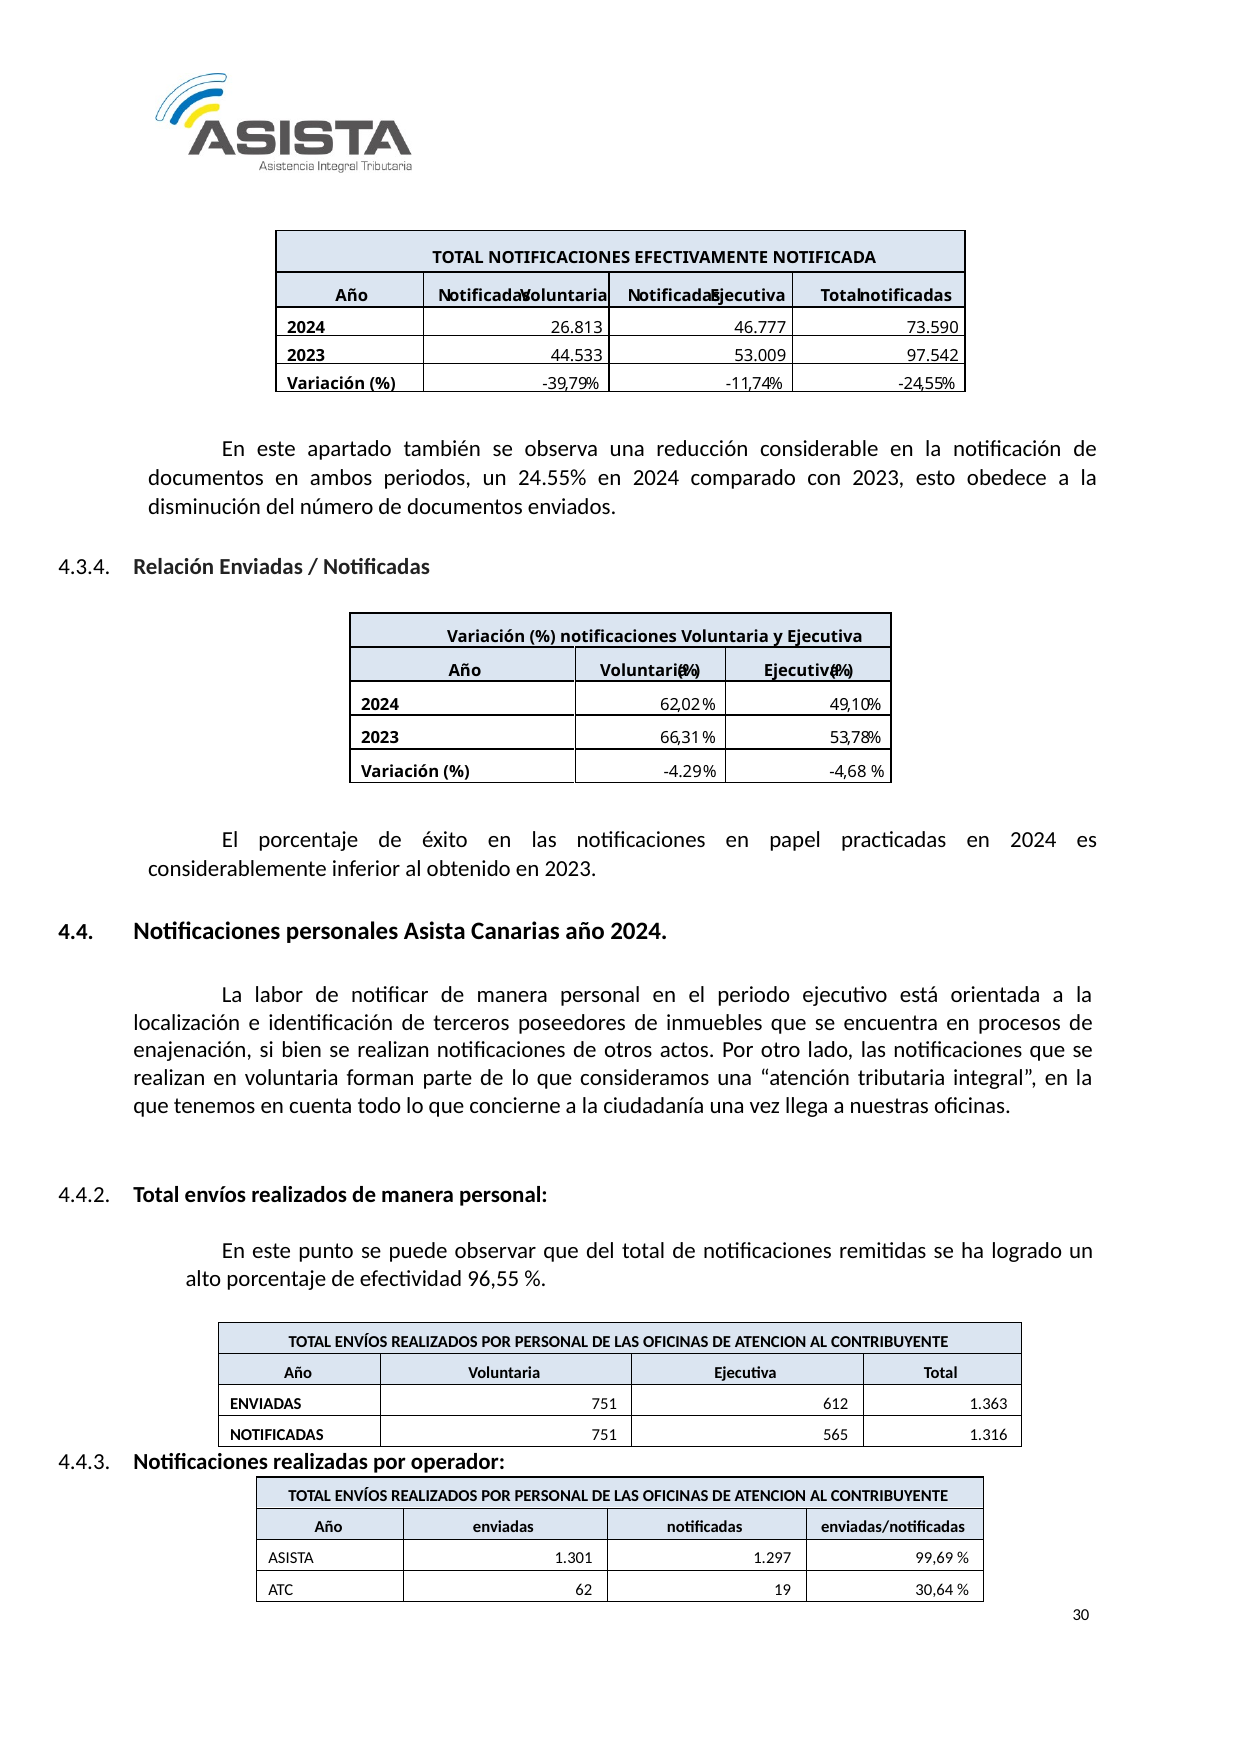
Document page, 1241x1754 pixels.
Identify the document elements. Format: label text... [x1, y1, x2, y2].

table_cell Año [219, 1354, 380, 1384]
table_cell ATC [257, 1571, 403, 1601]
text En este punto se puede observar que del total de notificaciones remitidas se ha logrado un alto porcentaje de efectividad 96,55 %. [185, 1236, 1094, 1292]
table_header TOTAL ENVÍOS REALIZADOS POR PERSONAL DE LAS OFICINAS DE ATENCION AL CONTRIBUYENTE [257, 1478, 983, 1507]
table_cell 612 [632, 1385, 863, 1415]
list Notificaciones realizadas por operador: [58, 1447, 1098, 1475]
table_cell notificadas [608, 1509, 806, 1539]
table_cell 565 [632, 1416, 863, 1446]
table_cell 1.363 [864, 1385, 1021, 1415]
table_cell Año [257, 1509, 403, 1539]
table_cell 19 [608, 1571, 806, 1601]
text En este apartado también se observa una reducción considerable en la notificación de documentos en ambos periodos, un 24.55% en 2024 comparado con 2023, esto obedece a la disminución del número de documentos enviados. [148, 434, 1098, 520]
text La labor de notificar de manera personal en el periodo ejecutivo está orientada a la localización e identificación de terceros poseedores de inmuebles que se encuentra en procesos de enajenación, si bien se realizan notificaciones de otros actos. Por otro lado, las notificaciones que se realizan en voluntaria forman parte de lo que consideramos una “atención tributaria integral”, en la que tenemos en cuenta todo lo que concierne a la ciudadanía una vez llega a nuestras oficinas. [133, 980, 1094, 1119]
table_cell Ejecutiva [632, 1354, 863, 1384]
table_cell 30,64 % [807, 1571, 983, 1601]
table_cell 1.301 [404, 1540, 607, 1570]
table_cell Total [864, 1354, 1021, 1384]
list Total envíos realizados de manera personal: [58, 1180, 1098, 1208]
table_cell 1.316 [864, 1416, 1021, 1446]
table_cell 751 [381, 1416, 631, 1446]
table_cell 1.297 [608, 1540, 806, 1570]
list Relación Enviadas / Notificadas [58, 552, 1098, 581]
table_cell Voluntaria [381, 1354, 631, 1384]
table_cell enviadas/notificadas [807, 1509, 983, 1539]
table_cell ASISTA [257, 1540, 403, 1570]
table_cell 99,69 % [807, 1540, 983, 1570]
table_header TOTAL ENVÍOS REALIZADOS POR PERSONAL DE LAS OFICINAS DE ATENCION AL CONTRIBUYENTE [219, 1323, 1021, 1353]
list Notificaciones personales Asista Canarias año 2024. [58, 915, 1095, 946]
table_cell 751 [381, 1385, 631, 1415]
table_cell 62 [404, 1571, 607, 1601]
text El porcentaje de éxito en las notificaciones en papel practicadas en 2024 es considerablemente inferior al obtenido en 2023. [148, 825, 1098, 882]
table_cell NOTIFICADAS [219, 1416, 380, 1446]
table_cell ENVIADAS [219, 1385, 380, 1415]
table_cell enviadas [404, 1509, 607, 1539]
